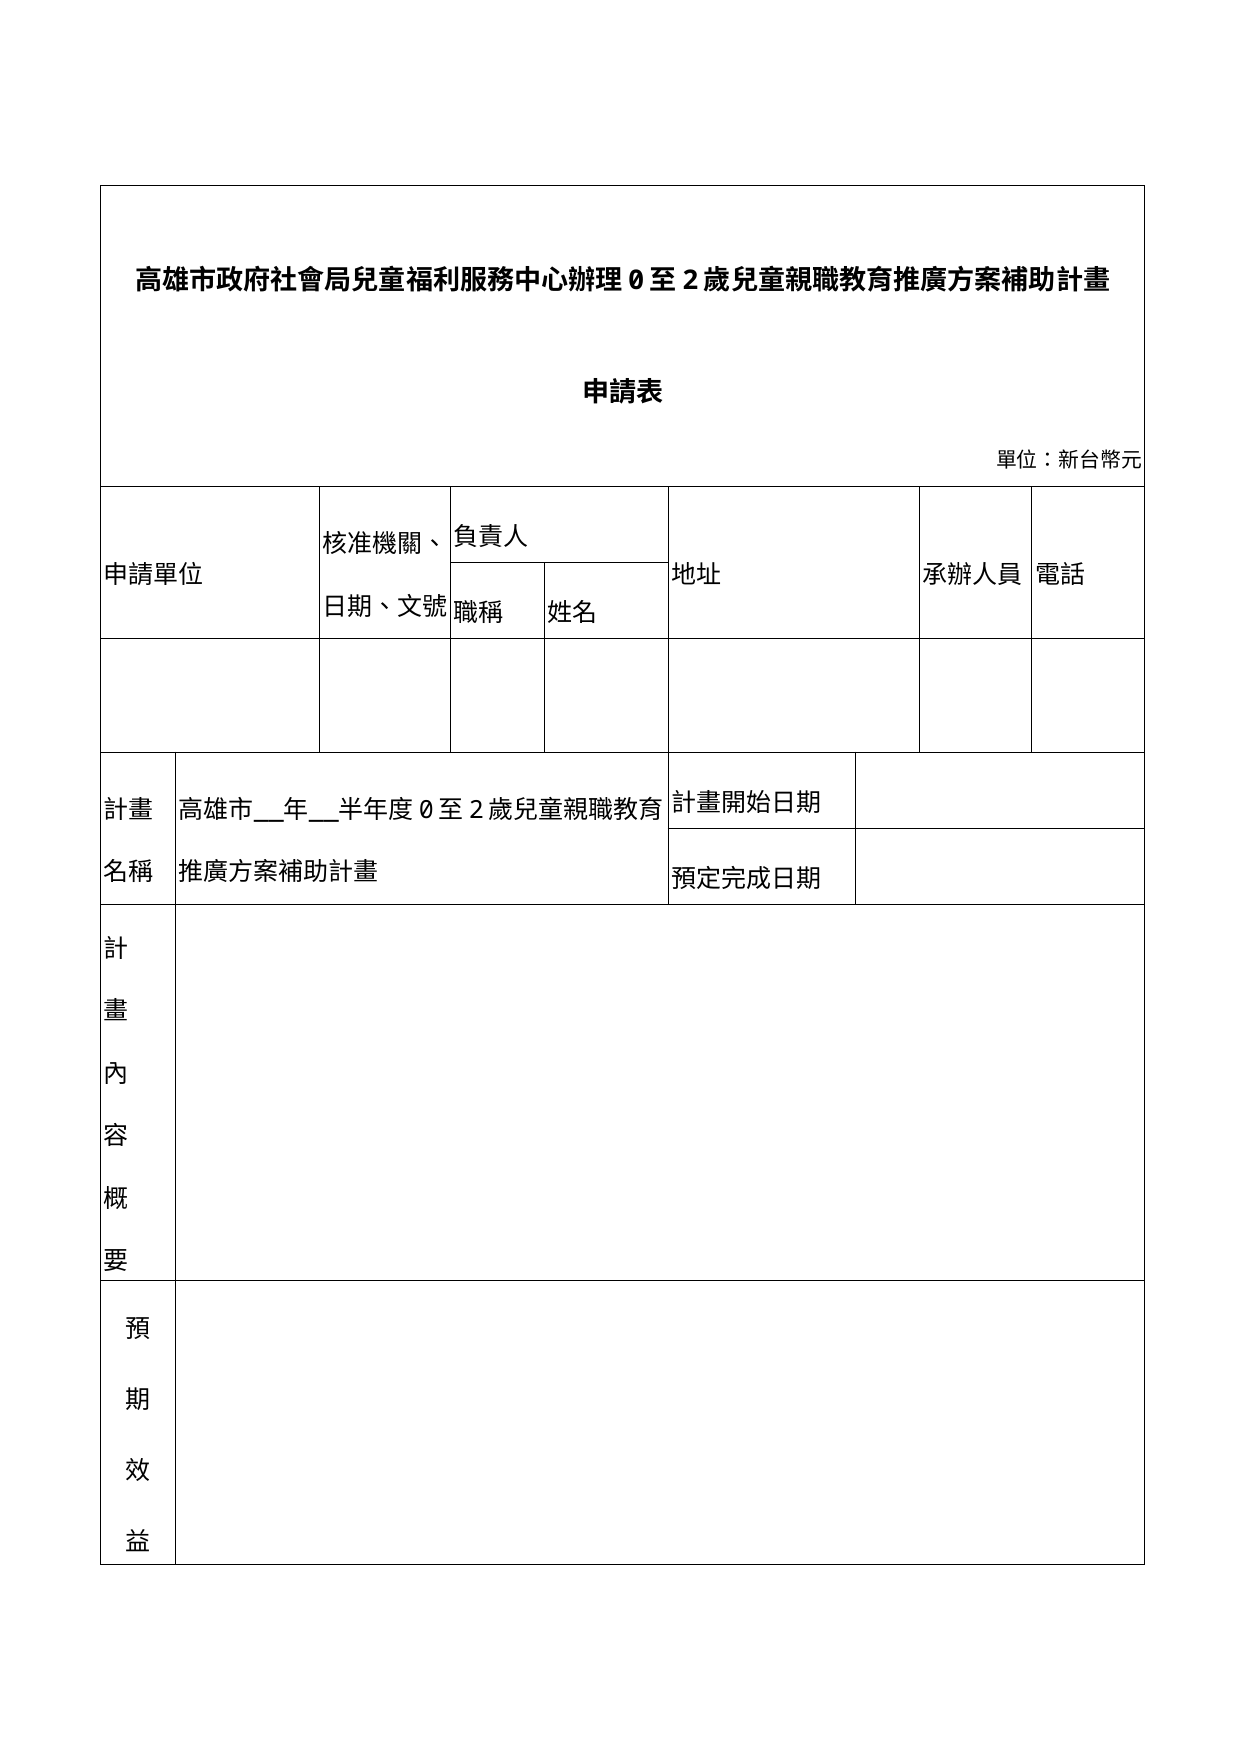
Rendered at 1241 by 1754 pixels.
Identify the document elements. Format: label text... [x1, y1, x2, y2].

table_cell 負責人 [451, 487, 668, 562]
table_cell [1032, 639, 1144, 752]
table_cell [856, 829, 1144, 904]
table_cell 預定完成日期 [669, 829, 855, 904]
table_cell 計畫名稱 [101, 753, 175, 904]
table_cell [545, 639, 668, 752]
table_cell [320, 639, 450, 752]
table_cell [856, 753, 1144, 828]
table_cell [669, 639, 919, 752]
table_cell 計畫開始日期 [669, 753, 855, 828]
table_cell 計 畫 內 容 概 要 [101, 905, 175, 1280]
table_header 高雄市政府社會局兒童福利服務中心辦理0至2歲兒童親職教育推廣方案補助計畫 申請表 單位：新台幣元 [101, 186, 1144, 486]
table_cell 預 期 效 益 [101, 1281, 175, 1564]
table_cell 高雄市__年__半年度0至2歲兒童親職教育推廣方案補助計畫 [176, 753, 668, 904]
table_cell 承辦人員 [920, 487, 1031, 638]
table_cell [176, 1281, 1144, 1564]
table_cell 姓名 [545, 563, 668, 638]
table_cell 地址 [669, 487, 919, 638]
table_cell 申請單位 [101, 487, 319, 638]
table_cell 電話 [1032, 487, 1144, 638]
table_cell [176, 905, 1144, 1280]
table_cell 職稱 [451, 563, 544, 638]
table_cell [451, 639, 544, 752]
table_cell 核准機關、日期、文號 [320, 487, 450, 638]
table_cell [101, 639, 319, 752]
table_cell [920, 639, 1031, 752]
